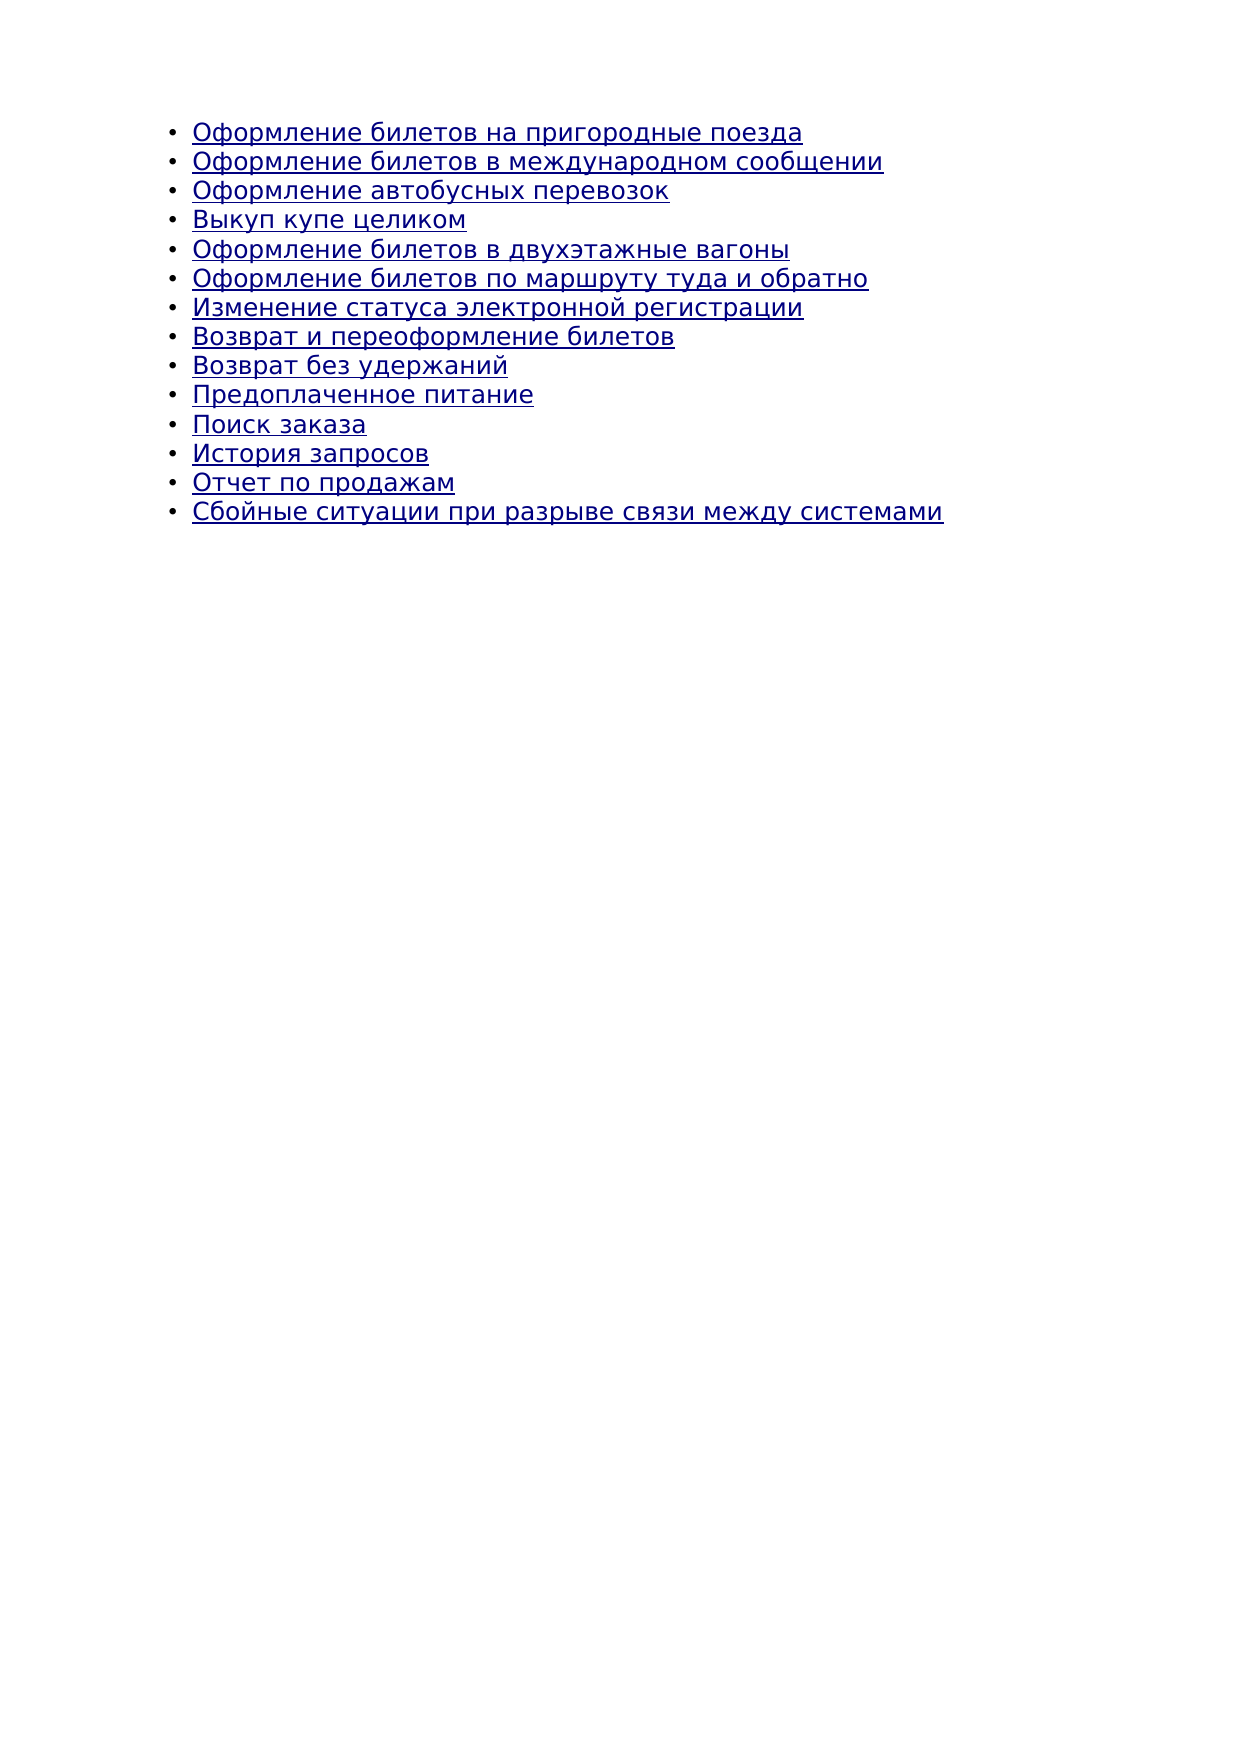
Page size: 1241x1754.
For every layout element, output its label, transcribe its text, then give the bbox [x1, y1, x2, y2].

list Выкуп купе целиком [177, 206, 1122, 235]
list Оформление автобусных перевозок [177, 176, 1122, 206]
list Возврат и переоформление билетов [177, 322, 1122, 351]
list Отчет по продажам [177, 468, 1122, 497]
list Оформление билетов в двухэтажные вагоны [177, 235, 1122, 264]
list Оформление билетов по маршруту туда и обратно [177, 264, 1122, 293]
list Сбойные ситуации при разрыве связи между системами [177, 497, 1122, 526]
list Предоплаченное питание [177, 381, 1122, 410]
list Оформление билетов в международном сообщении [177, 147, 1122, 176]
list История запросов [177, 439, 1122, 468]
list Изменение статуса электронной регистрации [177, 293, 1122, 322]
list Поиск заказа [177, 410, 1122, 439]
list Оформление билетов на пригородные поезда [177, 118, 1122, 147]
list Возврат без удержаний [177, 351, 1122, 381]
